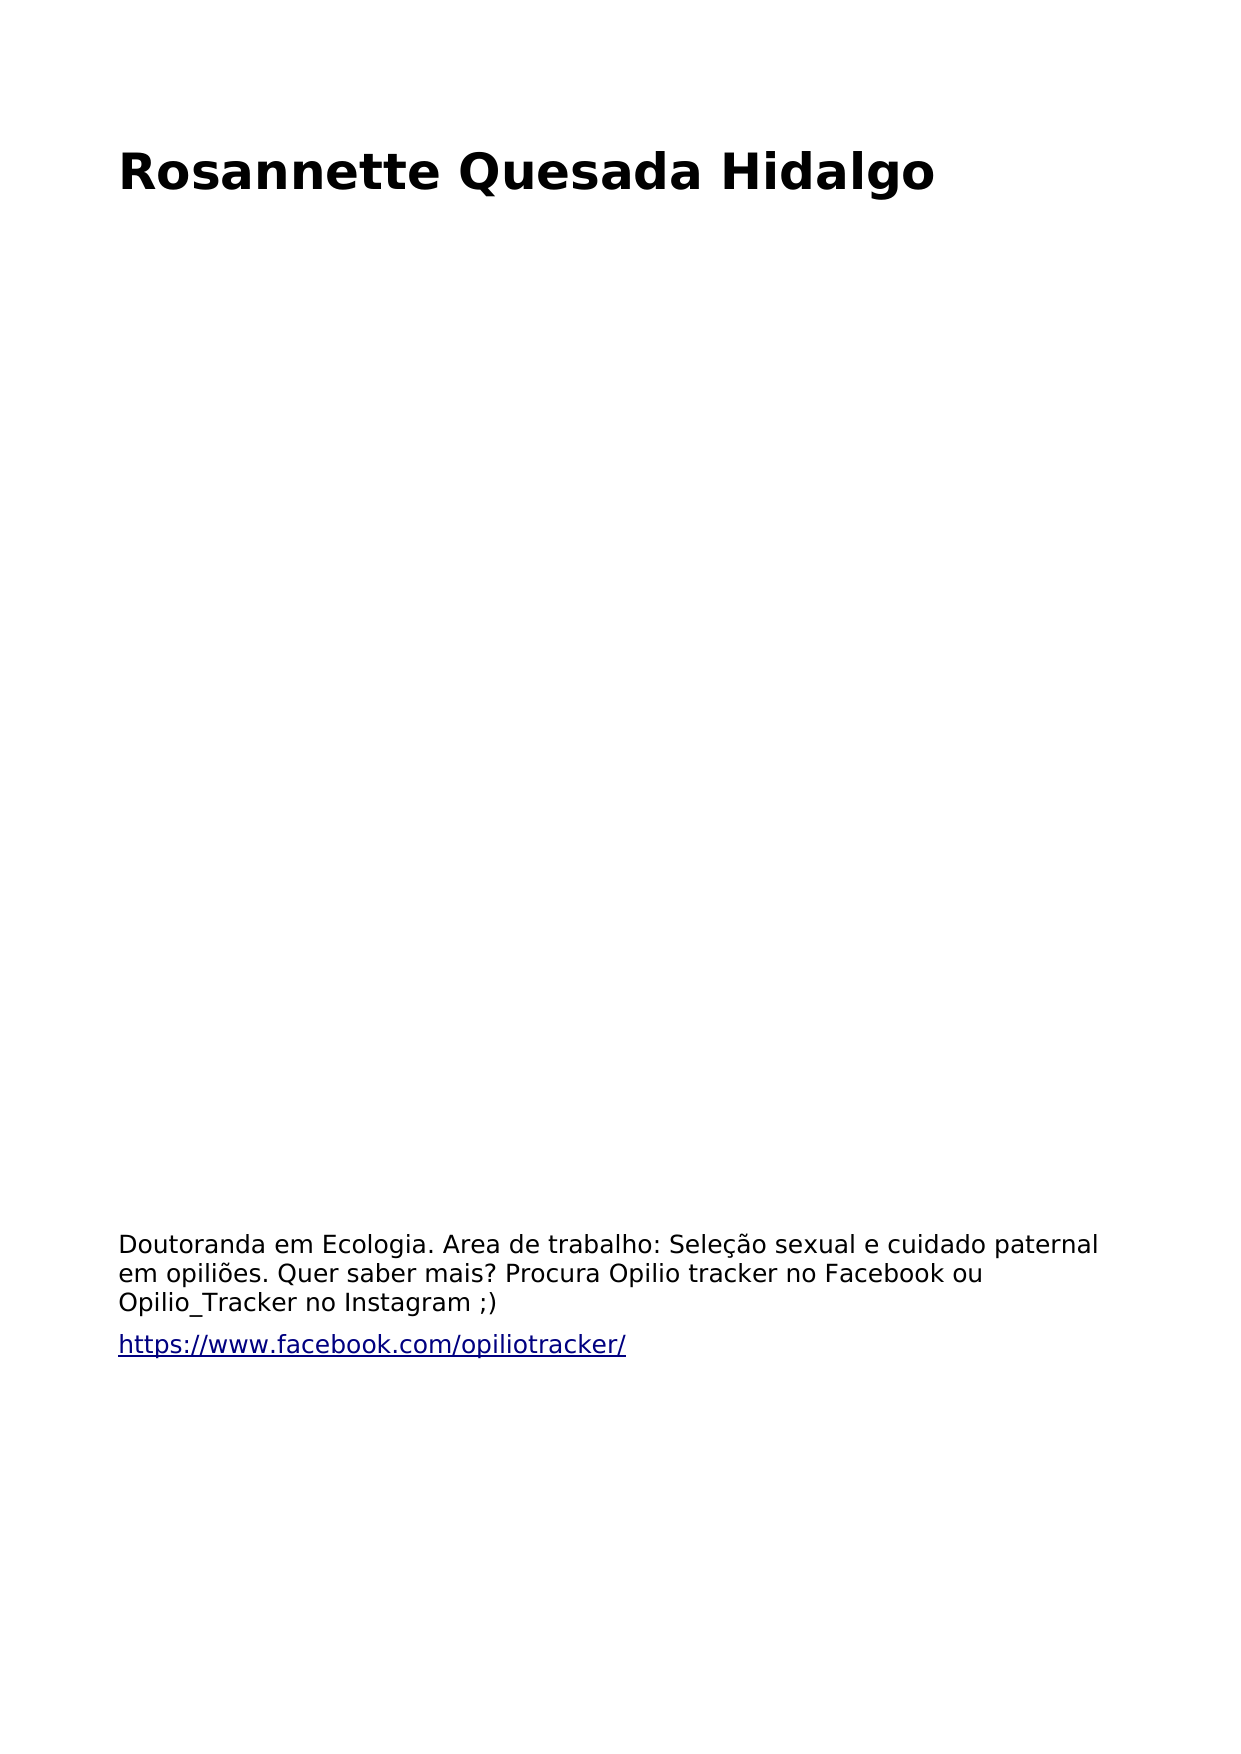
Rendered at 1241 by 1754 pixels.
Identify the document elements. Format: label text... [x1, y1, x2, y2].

text https://www.facebook.com/opiliotracker/ [118, 1330, 1122, 1359]
subtitle Rosannette Quesada Hidalgo [118, 143, 1122, 201]
text Doutoranda em Ecologia. Area de trabalho: Seleção sexual e cuidado paternal em opiliões. Quer saber mais? Procura Opilio tracker no Facebook ou Opilio_Tracker no Instagram ;) [118, 1230, 1122, 1318]
